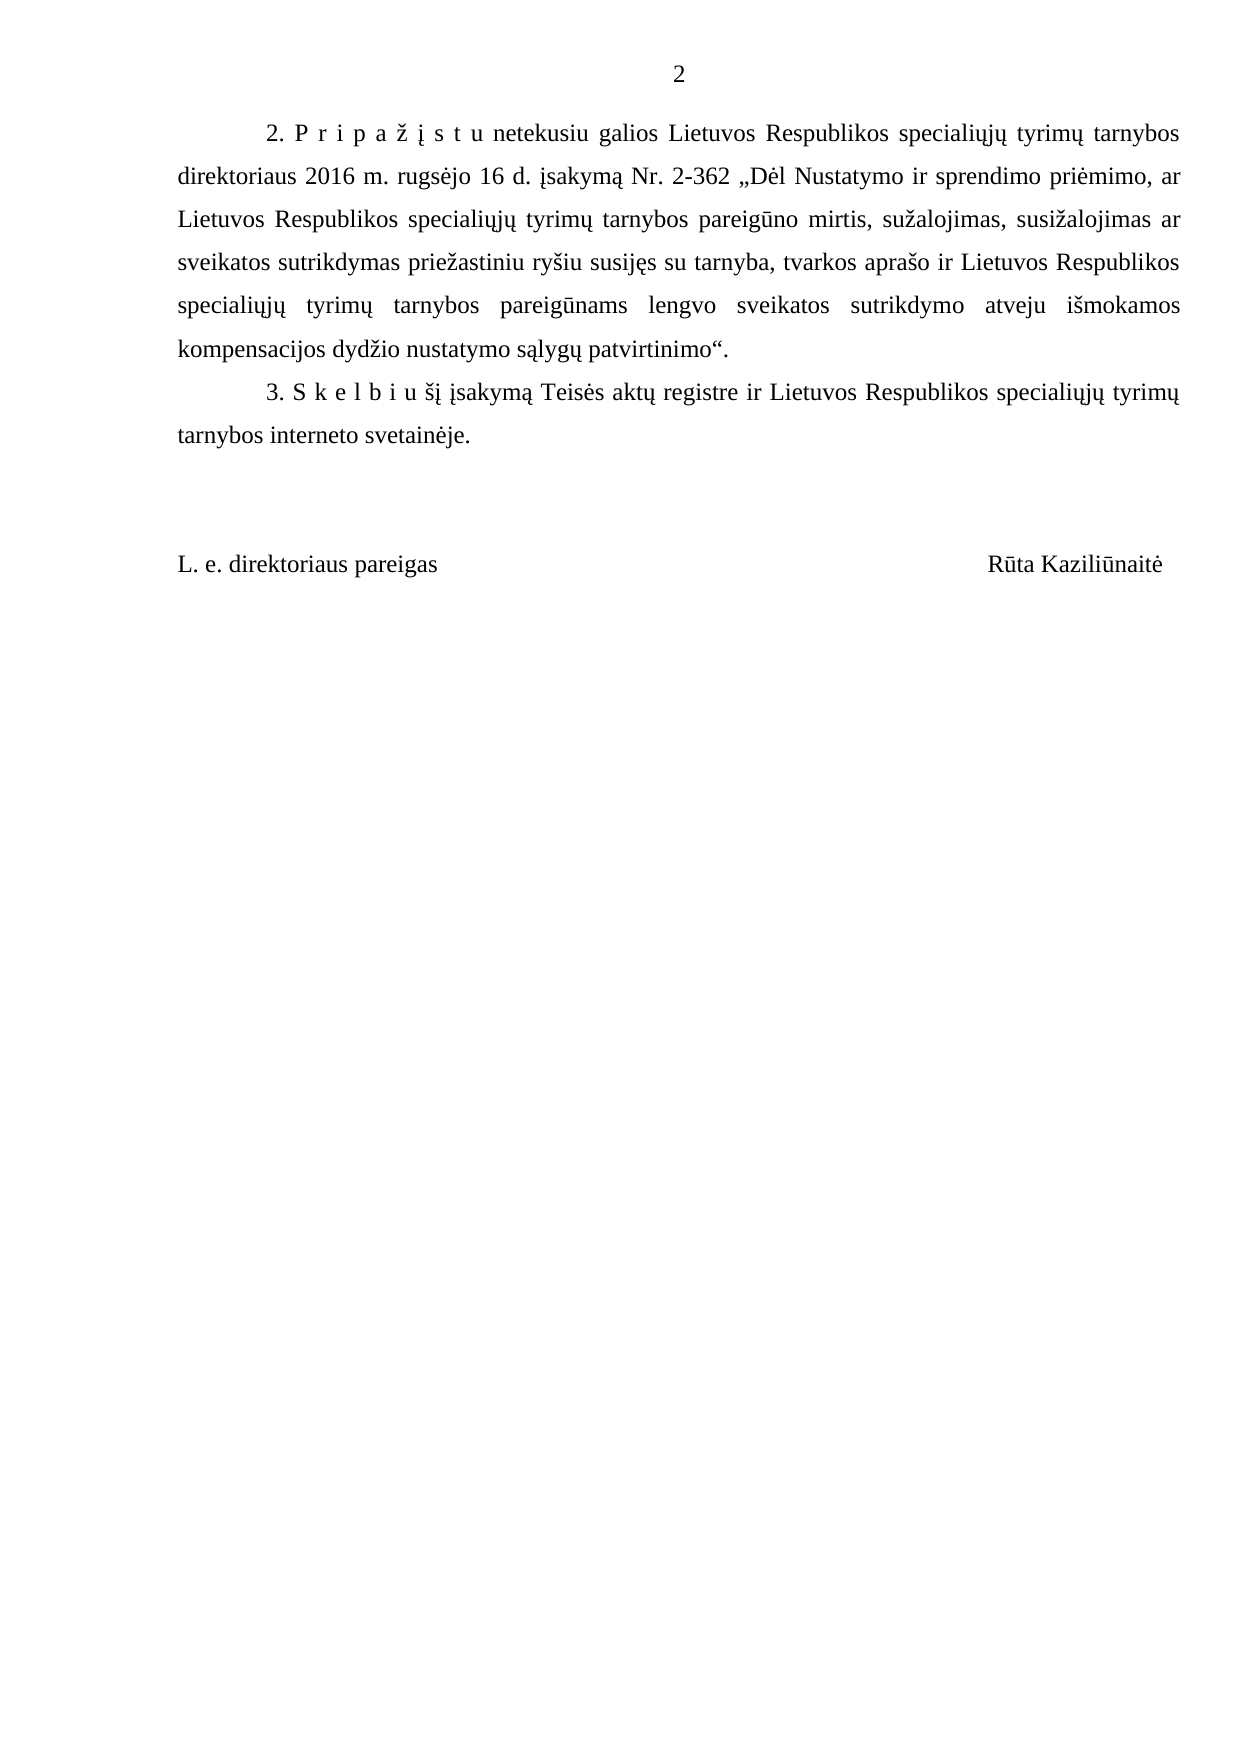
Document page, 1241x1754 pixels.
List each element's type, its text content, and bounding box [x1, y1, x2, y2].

text L. e. direktoriaus pareigas Rūta Kaziliūnaitė [177, 549, 1181, 578]
text 2. P r i p a ž į s t u netekusiu galios Lietuvos Respublikos specialiųjų tyrimų tarnybos direktoriaus 2016 m. rugsėjo 16 d. įsakymą Nr. 2-362 „Dėl Nustatymo ir sprendimo priėmimo, ar Lietuvos Respublikos specialiųjų tyrimų tarnybos pareigūno mirtis, sužalojimas, susižalojimas ar sveikatos sutrikdymas priežastiniu ryšiu susijęs su tarnyba, tvarkos aprašo ir Lietuvos Respublikos specialiųjų tyrimų tarnybos pareigūnams lengvo sveikatos sutrikdymo atveju išmokamos kompensacijos dydžio nustatymo sąlygų patvirtinimo“. [177, 118, 1181, 362]
text 3. S k e l b i u šį įsakymą Teisės aktų registre ir Lietuvos Respublikos specialiųjų tyrimų tarnybos interneto svetainėje. [177, 377, 1181, 449]
